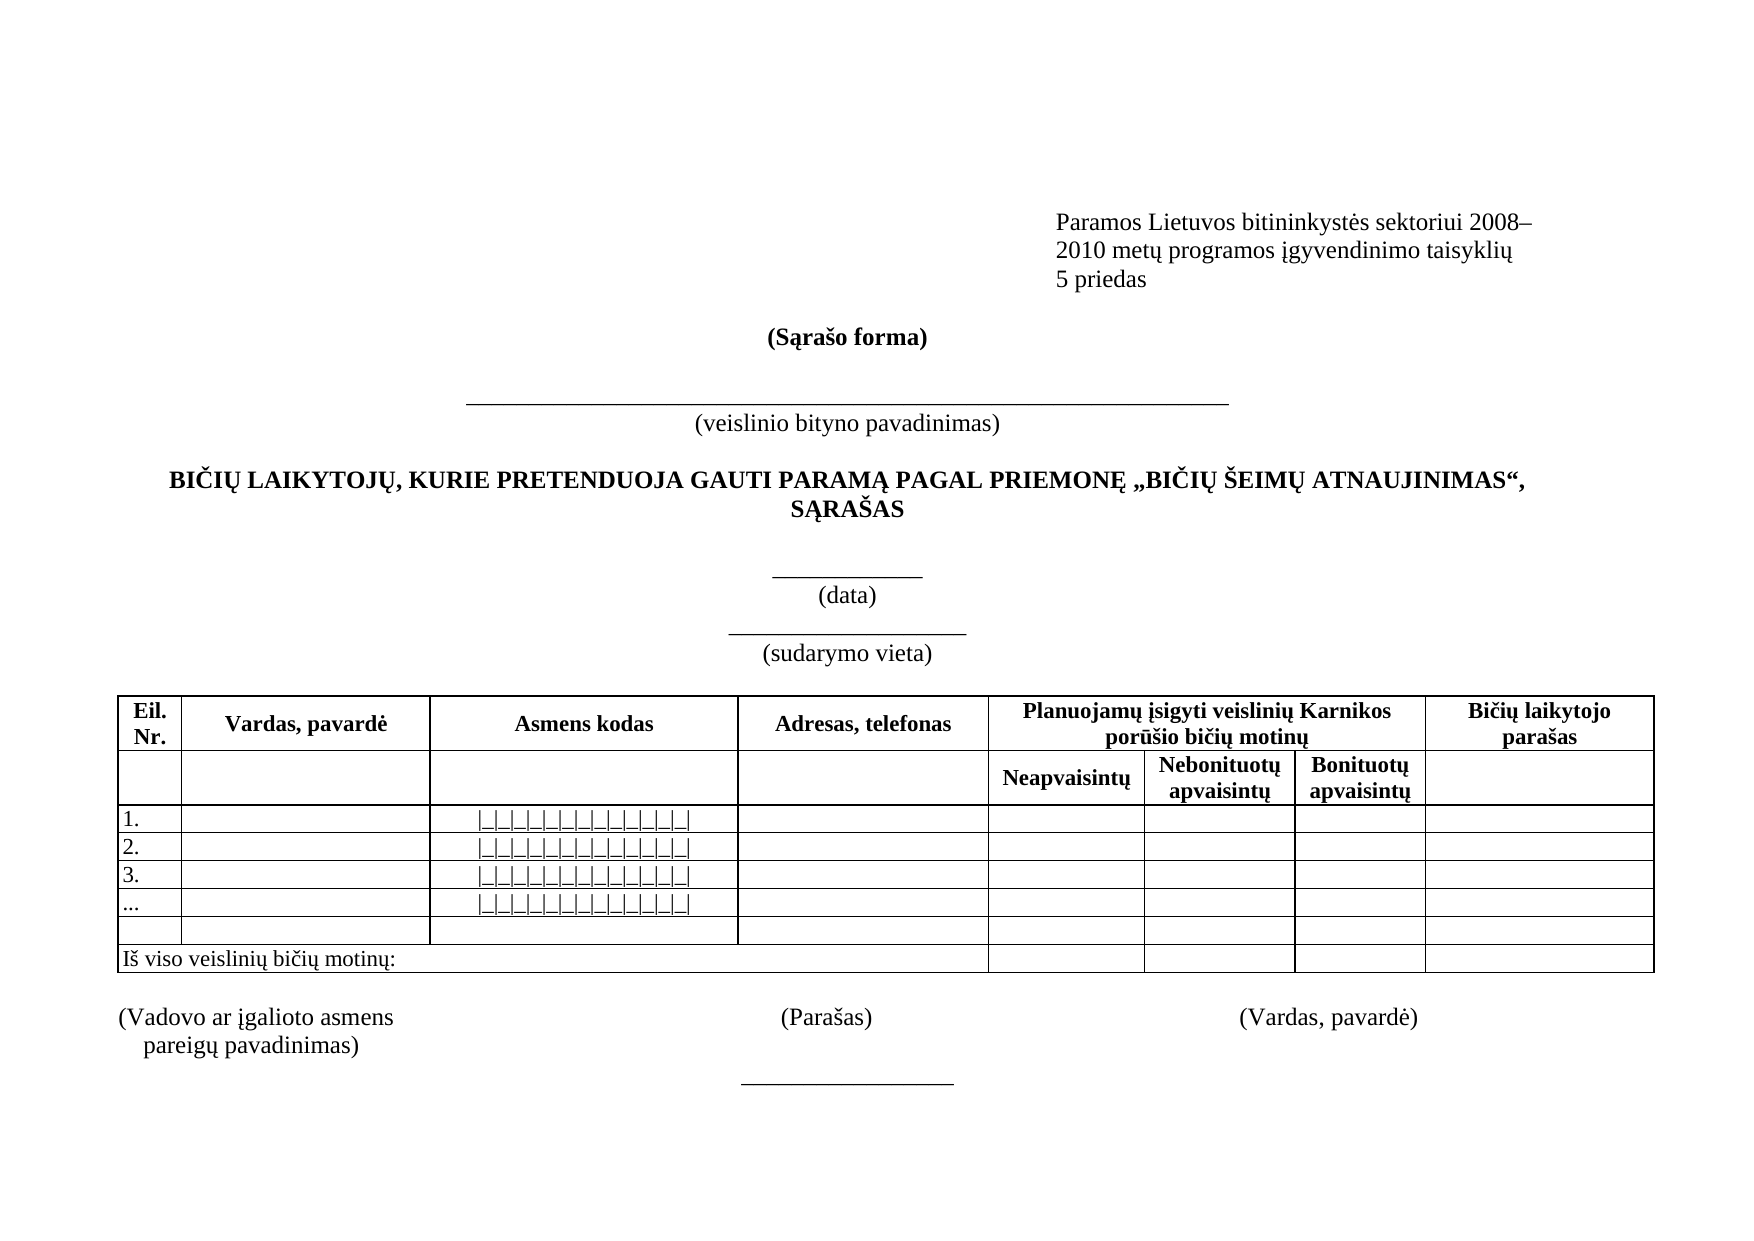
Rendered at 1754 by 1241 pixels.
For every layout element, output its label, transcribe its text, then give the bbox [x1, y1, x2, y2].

table_cell [431, 751, 737, 804]
table_cell [182, 861, 186, 888]
table_cell [1145, 806, 1149, 832]
table_cell [1140, 889, 1144, 916]
table_header Vardas, pavardė [182, 697, 429, 750]
table_cell [989, 945, 993, 971]
text (veislinio bityno pavadinimas) [118, 408, 1576, 437]
table_cell [182, 751, 429, 804]
table_cell [1649, 833, 1653, 860]
text (sudarymo vieta) [118, 638, 1576, 667]
table_cell [1421, 889, 1425, 916]
table_cell [984, 889, 988, 916]
table_cell 3. [177, 861, 181, 888]
table_cell |_|_|_|_|_|_|_|_|_|_|_|_|_| [431, 833, 737, 860]
table_cell [984, 806, 988, 832]
text _____________________________________________________________ [118, 379, 1576, 408]
table_cell [1140, 806, 1144, 832]
table_cell [1140, 945, 1144, 971]
table_cell |_|_|_|_|_|_|_|_|_|_|_|_|_| [431, 889, 737, 916]
table_cell 2. [177, 833, 181, 860]
text _________________ [118, 1059, 1576, 1088]
table_cell [182, 889, 186, 916]
table_cell [1145, 945, 1149, 971]
table_cell [182, 833, 186, 860]
table_cell [119, 751, 181, 804]
table_cell [1421, 806, 1425, 832]
table_cell [984, 917, 988, 943]
table_cell [182, 806, 186, 832]
table_cell [1649, 889, 1653, 916]
table_cell [989, 917, 993, 943]
text ____________ [118, 552, 1576, 580]
text ___________________ [118, 609, 1576, 638]
table_header Asmens kodas [431, 697, 737, 750]
table_cell [989, 889, 993, 916]
table_header Adresas, telefonas [739, 697, 988, 750]
table_cell [739, 751, 988, 804]
text (data) [118, 580, 1576, 609]
table_cell [1649, 945, 1653, 971]
table_cell [989, 806, 993, 832]
table_cell [1145, 833, 1149, 860]
text 5 priedas [1056, 264, 1576, 293]
table_cell [1649, 806, 1653, 832]
table_cell [1421, 833, 1425, 860]
table_cell [1649, 861, 1653, 888]
table_cell ... [177, 889, 181, 916]
table_cell [1140, 833, 1144, 860]
text Paramos Lietuvos bitininkystės sektoriui 2008–2010 metų programos įgyvendinimo taisyklių [1056, 207, 1576, 264]
table_cell [1421, 917, 1425, 943]
table_cell [1145, 889, 1149, 916]
table_cell [1140, 917, 1144, 943]
text (Sąrašo forma) [118, 322, 1576, 350]
table_cell [984, 833, 988, 860]
text BIČIŲ LAIKYTOJŲ, KURIE PRETENDUOJA GAUTI PARAMĄ PAGAL PRIEMONĘ „BIČIŲ ŠEIMŲ ATNAUJINIMAS“, SĄRAŠAS [118, 465, 1576, 523]
table_cell [1421, 945, 1425, 971]
table_cell [1140, 861, 1144, 888]
text (Vadovo ar įgalioto asmens (Parašas) (Vardas, pavardė) [118, 1002, 1576, 1031]
table_cell Neapvaisintų [989, 751, 1144, 804]
table_cell |_|_|_|_|_|_|_|_|_|_|_|_|_| [431, 861, 737, 888]
table_cell [1145, 861, 1149, 888]
table_cell [989, 861, 993, 888]
table_cell 1. [177, 806, 181, 832]
table_cell [984, 861, 988, 888]
table_cell [1145, 917, 1149, 943]
table_cell [989, 833, 993, 860]
table_cell [1426, 751, 1653, 804]
table_cell [1421, 861, 1425, 888]
table_cell [1649, 917, 1653, 943]
table_cell [177, 917, 181, 943]
table_cell [182, 917, 186, 943]
text pareigų pavadinimas) [143, 1031, 1576, 1059]
table_header Eil. Nr. [177, 697, 181, 750]
